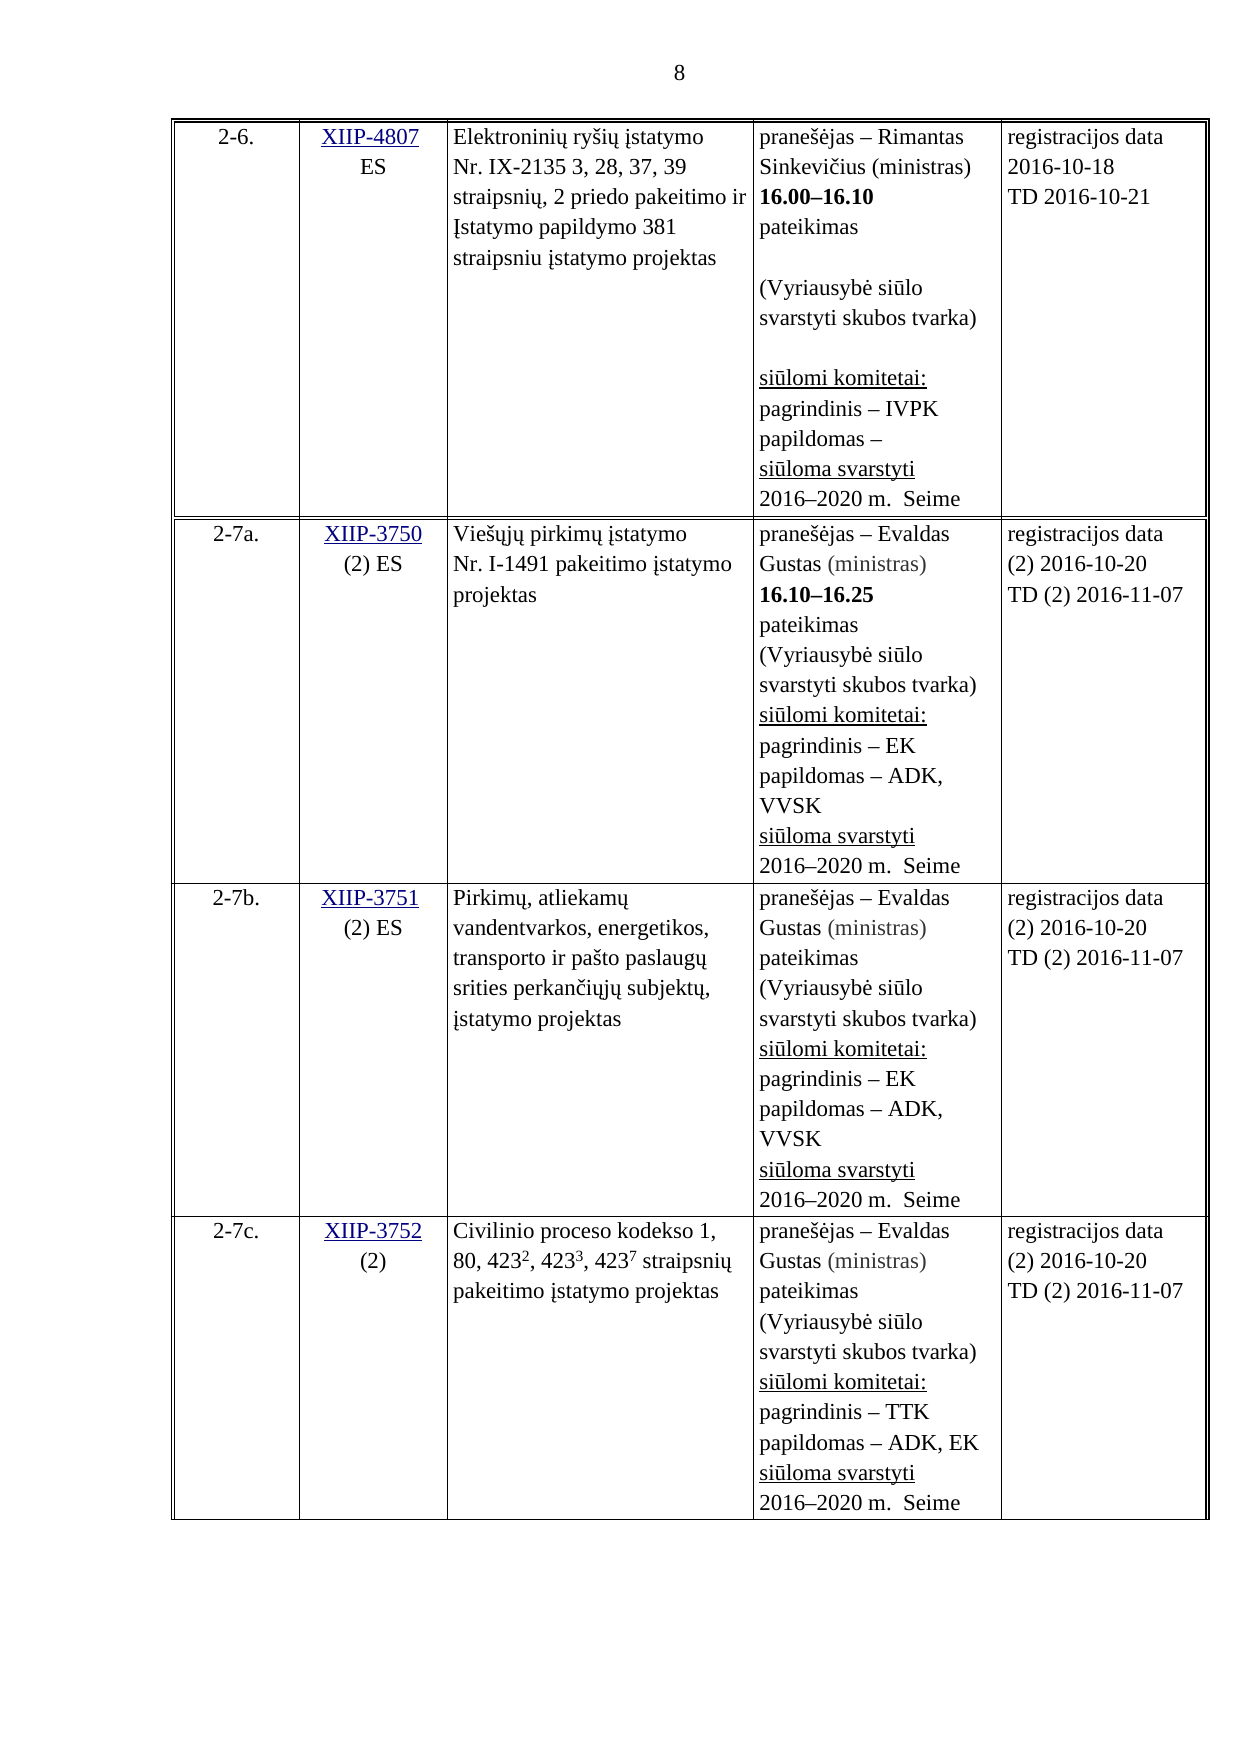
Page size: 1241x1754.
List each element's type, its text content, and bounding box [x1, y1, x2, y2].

table_cell registracijos data (2) 2016-10-20 TD (2) 2016-11-07 [1002, 520, 1205, 883]
table_cell XIIP-3750 (2) ES [300, 520, 447, 883]
table_cell Viešųjų pirkimų įstatymo Nr. I-1491 pakeitimo įstatymo projektas [448, 520, 753, 883]
table_cell XIIP-3752 (2) [300, 1217, 447, 1519]
table_cell XIIP-4807 ES [300, 123, 447, 516]
table_cell 2-7b. [175, 884, 299, 1216]
table_cell pranešėjas – Evaldas Gustas (ministras) 16.10–16.25 pateikimas (Vyriausybė siūlo svarstyti skubos tvarka) siūlomi komitetai: pagrindinis – EK papildomas – ADK, VVSK siūloma svarstyti 2016–2020 m. Seime [754, 520, 1001, 883]
table_cell pranešėjas – Rimantas Sinkevičius (ministras) 16.00–16.10 pateikimas (Vyriausybė siūlo svarstyti skubos tvarka) siūlomi komitetai: pagrindinis – IVPK papildomas – siūloma svarstyti 2016–2020 m. Seime [754, 123, 1001, 516]
table_cell 2-7c. [175, 1217, 299, 1519]
table_cell Civilinio proceso kodekso 1, 80, 4232, 4233, 4237 straipsnių pakeitimo įstatymo projektas [448, 1217, 753, 1519]
table_cell Elektroninių ryšių įstatymo Nr. IX-2135 3, 28, 37, 39 straipsnių, 2 priedo pakeitimo ir Įstatymo papildymo 381 straipsniu įstatymo projektas [448, 123, 753, 516]
table_cell XIIP-3751 (2) ES [300, 884, 447, 1216]
table_cell registracijos data 2016-10-18 TD 2016-10-21 [1002, 123, 1205, 516]
table_cell pranešėjas – Evaldas Gustas (ministras) pateikimas (Vyriausybė siūlo svarstyti skubos tvarka) siūlomi komitetai: pagrindinis – TTK papildomas – ADK, EK siūloma svarstyti 2016–2020 m. Seime [754, 1217, 1001, 1519]
table_cell registracijos data (2) 2016-10-20 TD (2) 2016-11-07 [1002, 884, 1205, 1216]
table_cell pranešėjas – Evaldas Gustas (ministras) pateikimas (Vyriausybė siūlo svarstyti skubos tvarka) siūlomi komitetai: pagrindinis – EK papildomas – ADK, VVSK siūloma svarstyti 2016–2020 m. Seime [754, 884, 1001, 1216]
table_cell 2-7a. [175, 520, 299, 883]
table_cell registracijos data (2) 2016-10-20 TD (2) 2016-11-07 [1002, 1217, 1205, 1519]
table_cell 2-6. [175, 123, 299, 516]
table_cell Pirkimų, atliekamų vandentvarkos, energetikos, transporto ir pašto paslaugų srities perkančiųjų subjektų, įstatymo projektas [448, 884, 753, 1216]
